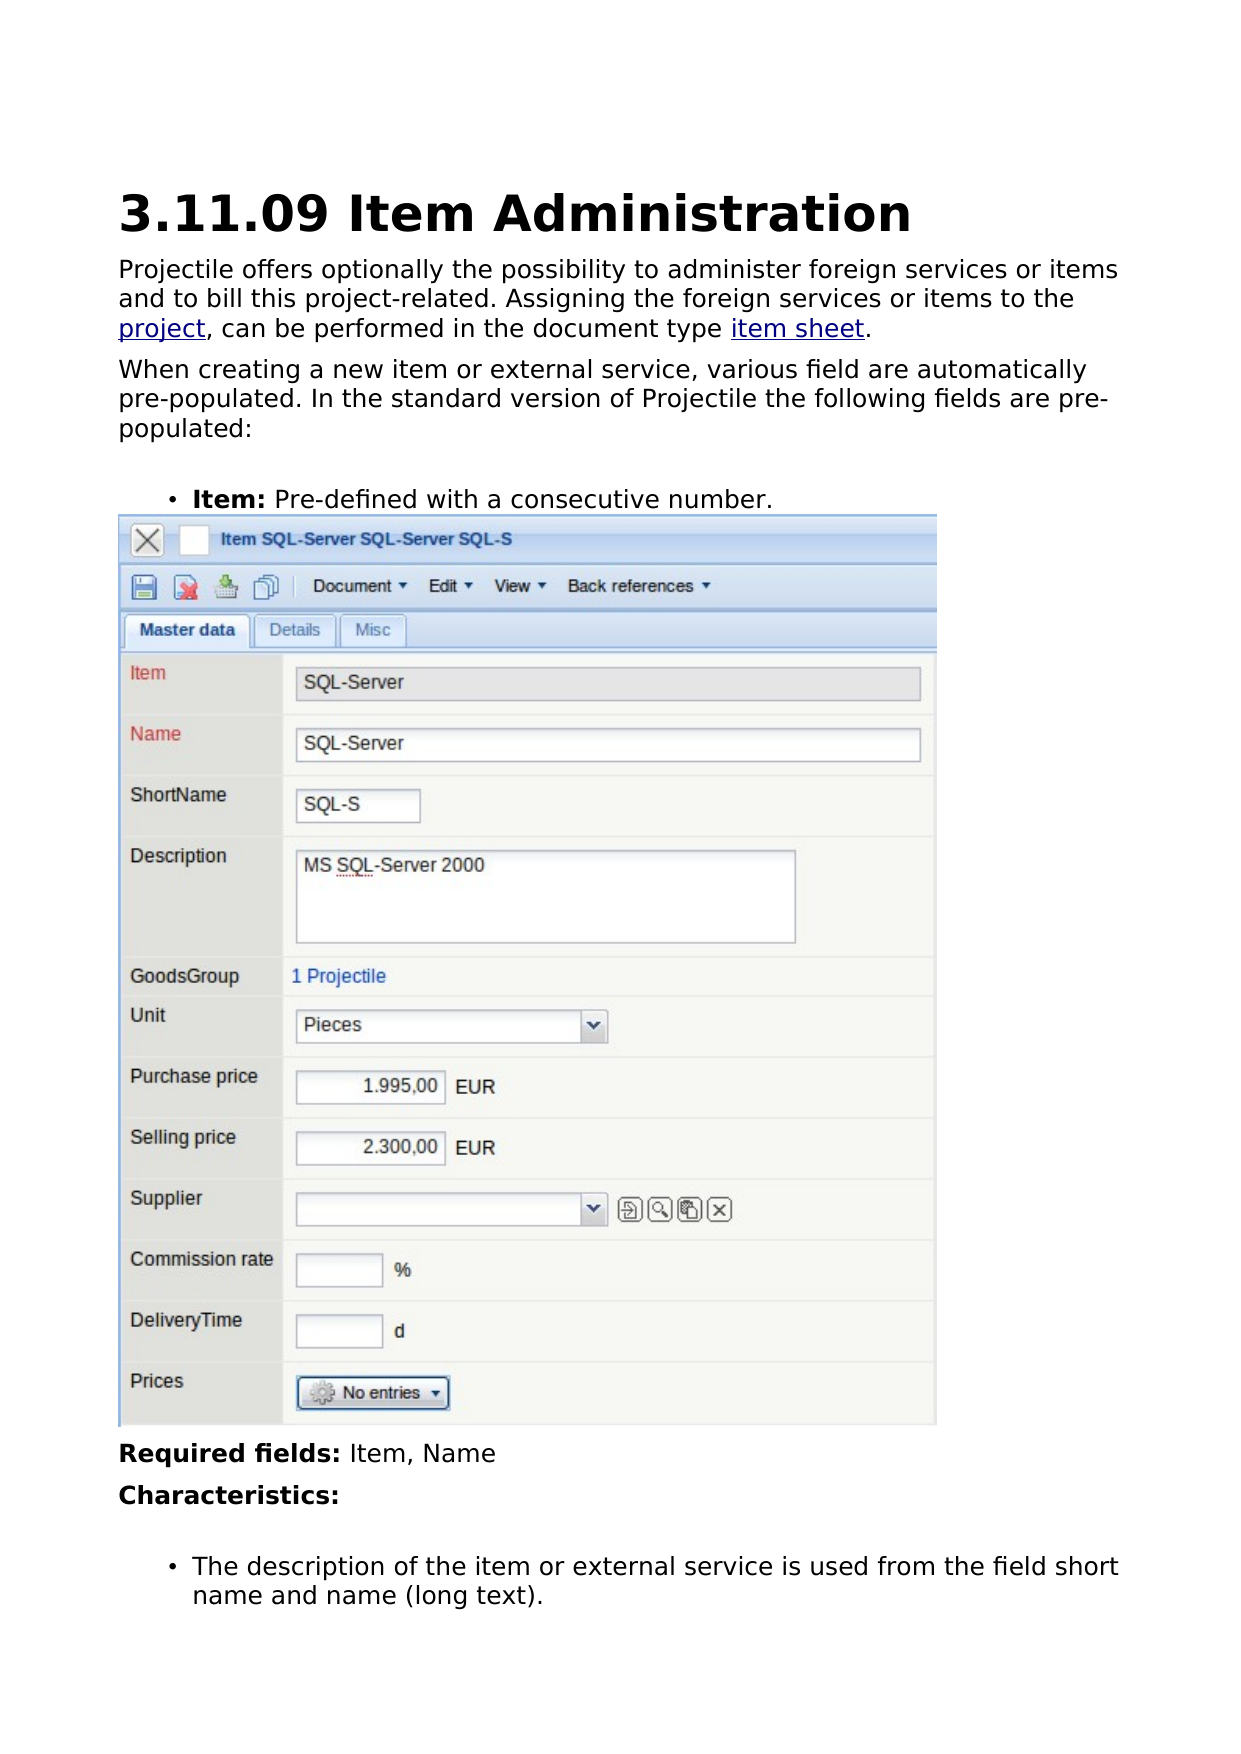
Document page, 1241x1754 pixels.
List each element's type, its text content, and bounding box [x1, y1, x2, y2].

list The description of the item or external service is used from the field short name and name (long text). [177, 1552, 1122, 1610]
picture [118, 514, 937, 1427]
text Required fields: Item, Name [118, 1439, 1122, 1468]
text Projectile offers optionally the possibility to administer foreign services or items and to bill this project-related. Assigning the foreign services or items to the project, can be performed in the document type item sheet. [118, 256, 1122, 343]
subtitle 3.11.09 Item Administration [118, 185, 1122, 243]
list Item: Pre-defined with a consecutive number. [177, 485, 1122, 514]
text When creating a new item or external service, various field are automatically pre-populated. In the standard version of Projectile the following fields are pre-populated: [118, 356, 1122, 443]
text Characteristics: [118, 1481, 1122, 1510]
